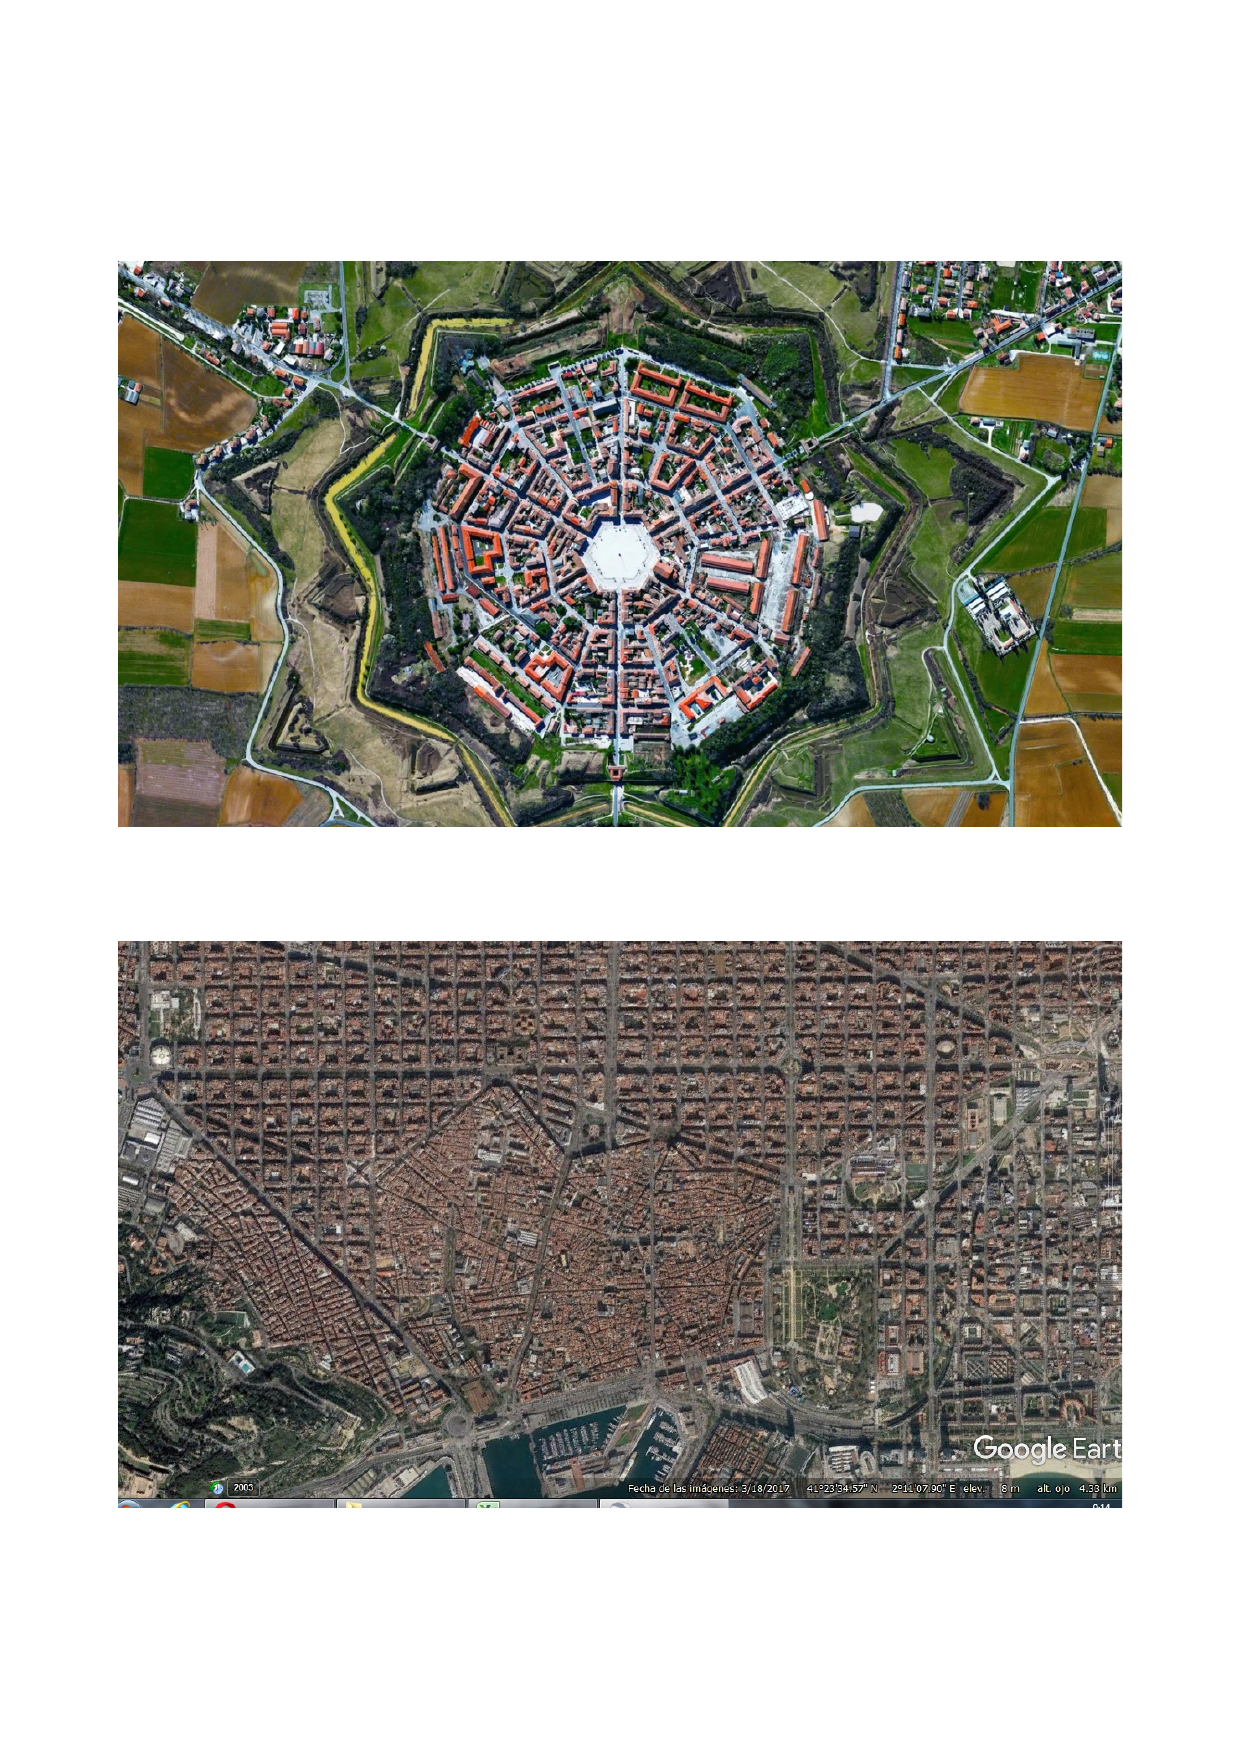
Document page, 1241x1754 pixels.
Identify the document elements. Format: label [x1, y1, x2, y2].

picture [118, 941, 1123, 1508]
picture [118, 261, 1123, 827]
